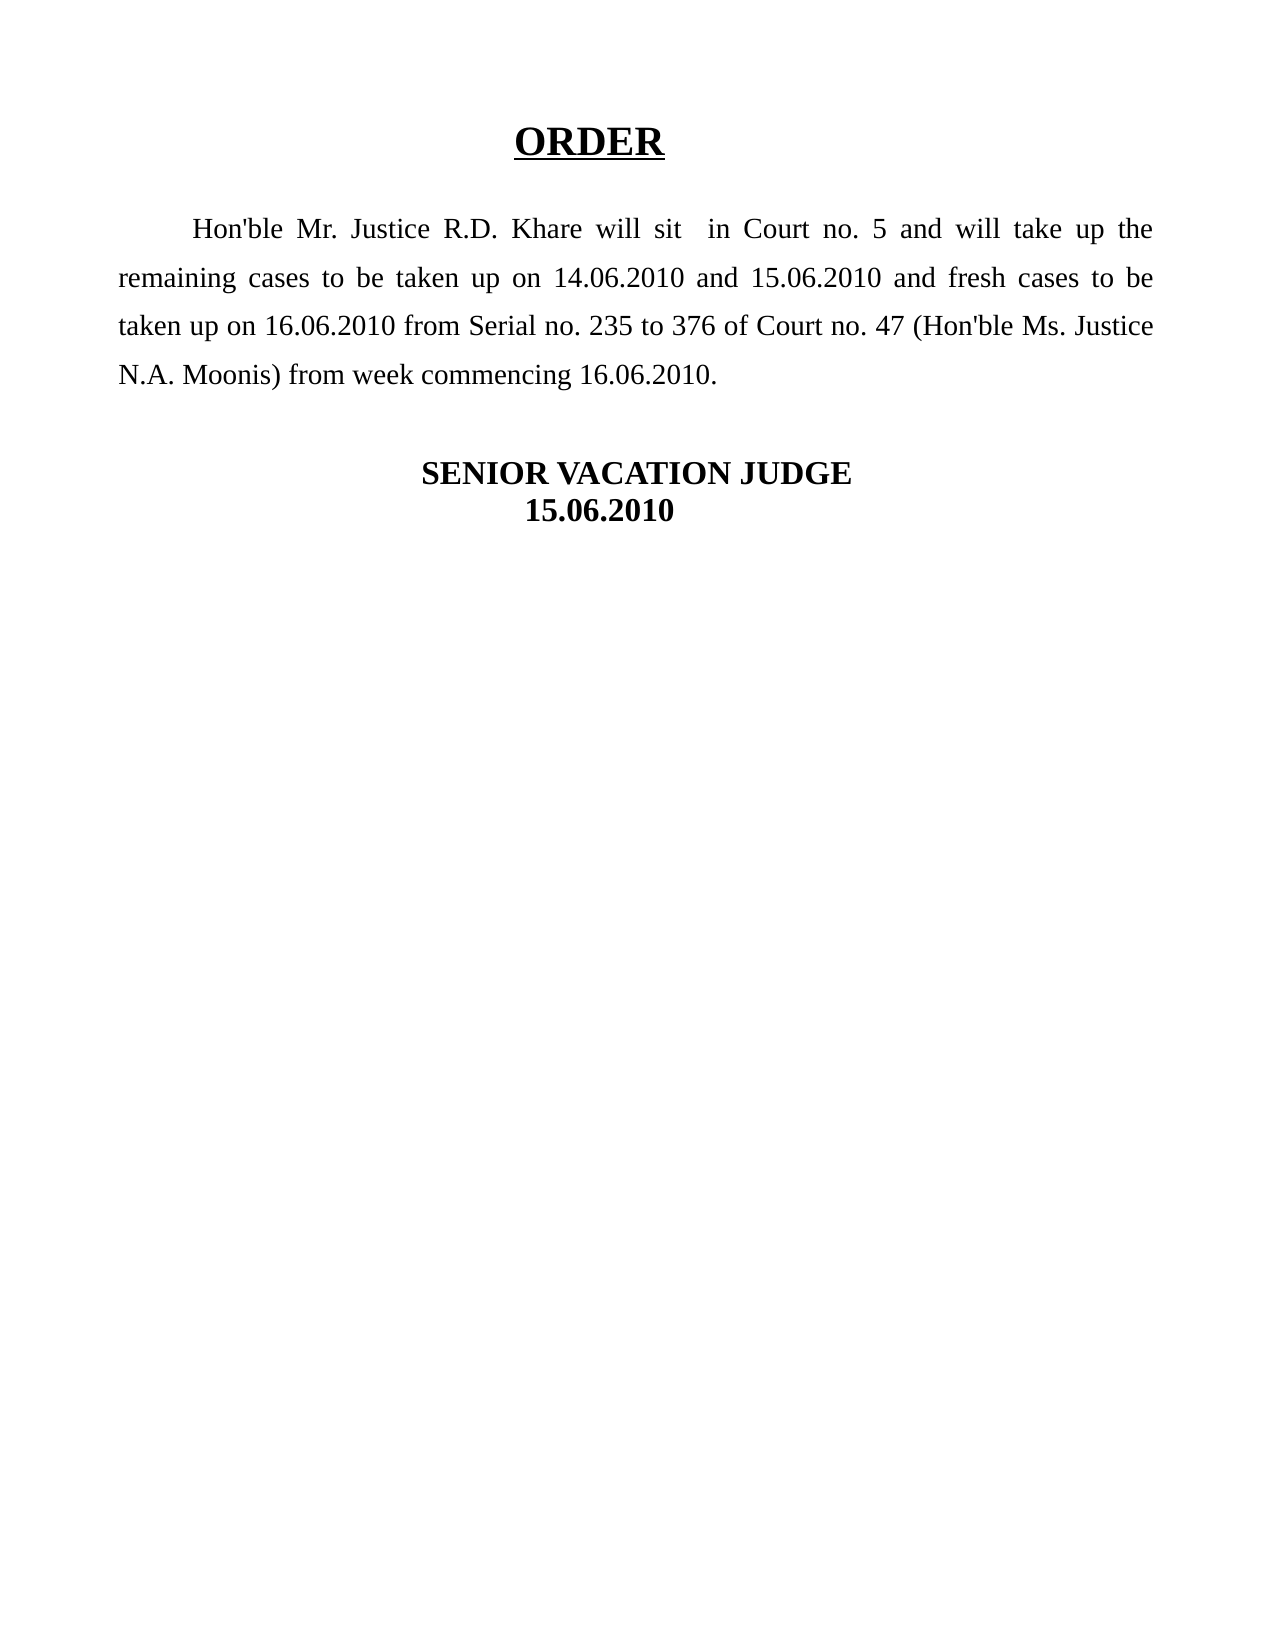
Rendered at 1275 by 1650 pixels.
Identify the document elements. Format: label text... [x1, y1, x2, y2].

text 15.06.2010 [118, 492, 1155, 529]
text SENIOR VACATION JUDGE [118, 455, 1155, 492]
text Hon'ble Mr. Justice R.D. Khare will sit in Court no. 5 and will take up the remaining cases to be taken up on 14.06.2010 and 15.06.2010 and fresh cases to be taken up on 16.06.2010 from Serial no. 235 to 376 of Court no. 47 (Hon'ble Ms. Justice N.A. Moonis) from week commencing 16.06.2010. [118, 213, 1155, 390]
text ORDER [118, 118, 1155, 164]
